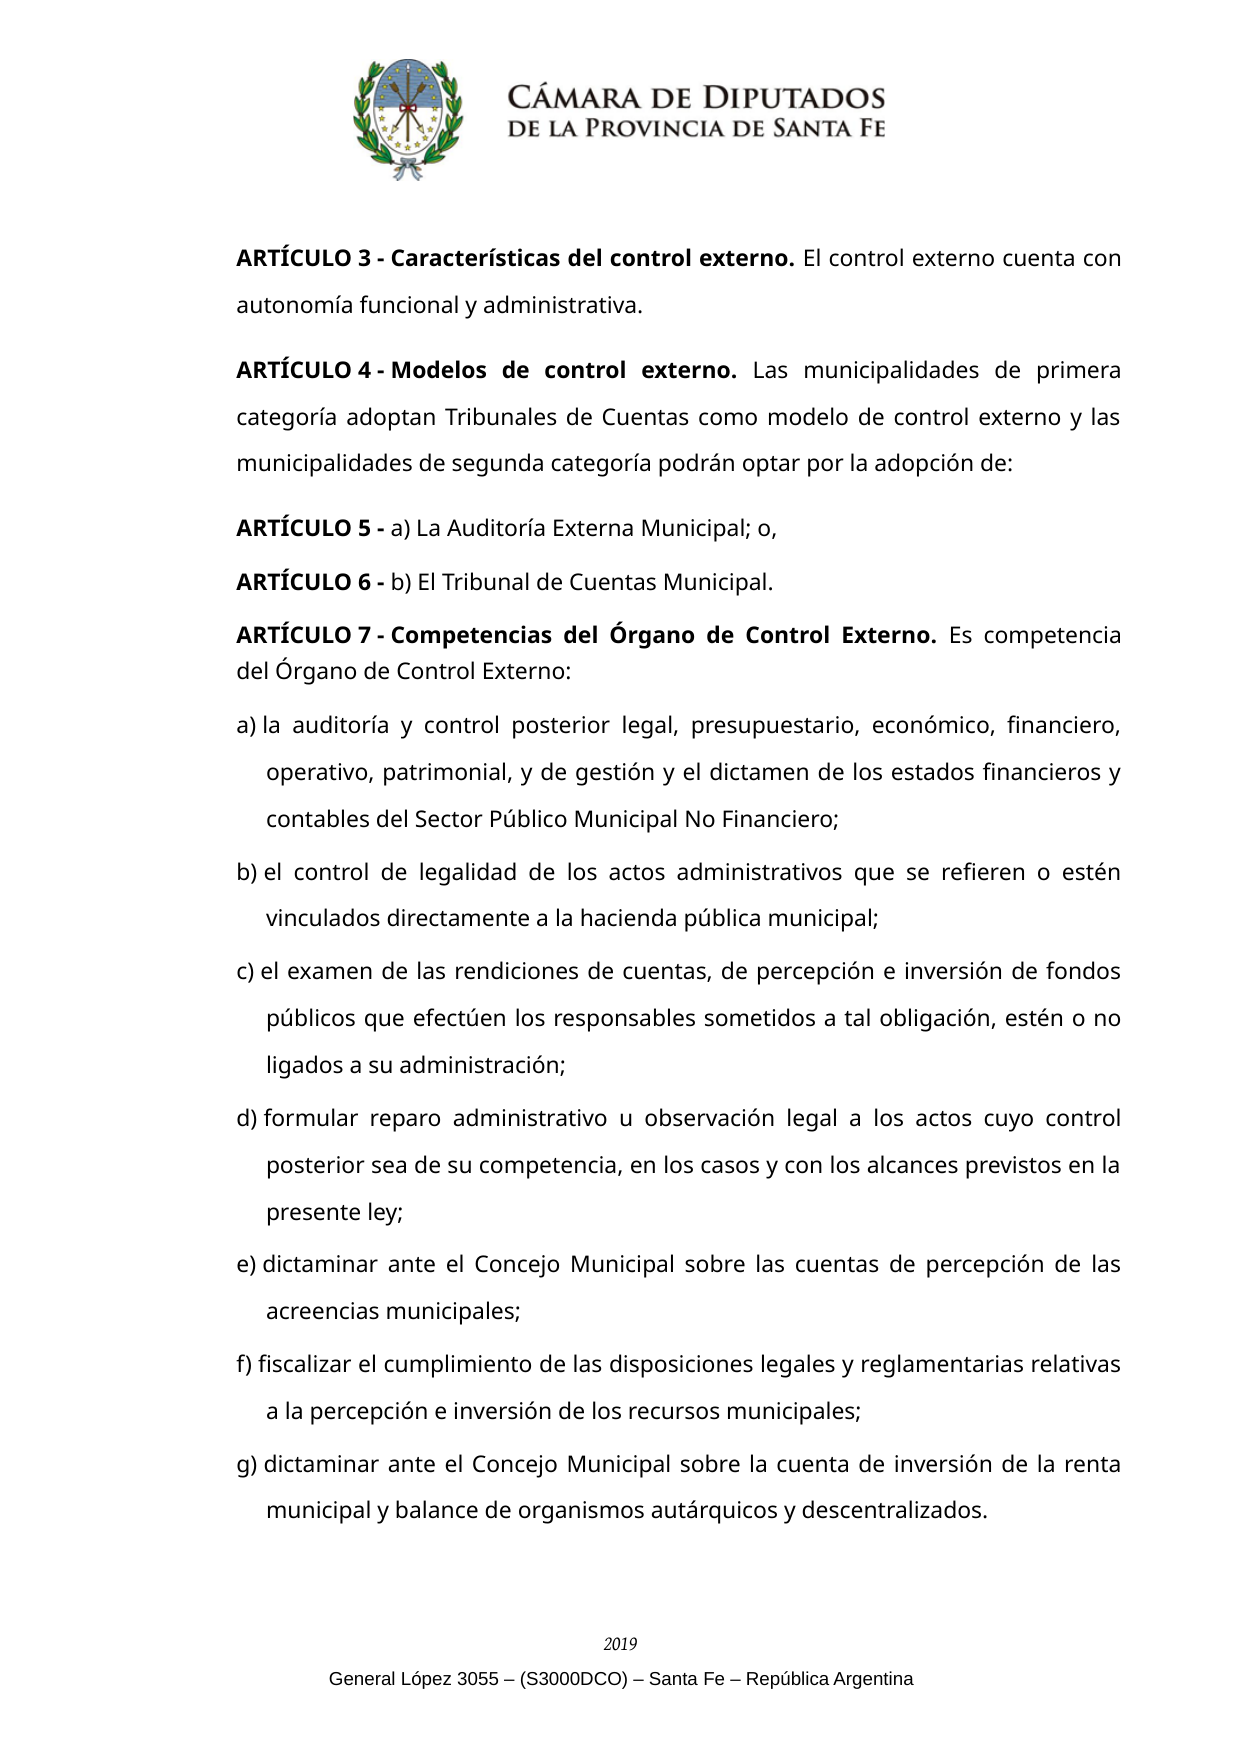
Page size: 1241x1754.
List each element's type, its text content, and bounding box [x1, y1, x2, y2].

subtitle el control de legalidad de los actos administrativos que se refieren o estén vinculados directamente a la hacienda pública municipal; [236, 855, 1122, 933]
subtitle formular reparo administrativo u observación legal a los actos cuyo control posterior sea de su competencia, en los casos y con los alcances previstos en la presente ley; [236, 1102, 1122, 1227]
subtitle dictaminar ante el Concejo Municipal sobre la cuenta de inversión de la renta municipal y balance de organismos autárquicos y descentralizados. [236, 1448, 1122, 1526]
subtitle la auditoría y control posterior legal, presupuestario, económico, financiero, operativo, patrimonial, y de gestión y el dictamen de los estados financieros y contables del Sector Público Municipal No Financiero; [236, 709, 1122, 834]
list Competencias del Órgano de Control Externo. Es competencia del Órgano de Control Externo: [236, 619, 1122, 686]
list b) El Tribunal de Cuentas Municipal. [236, 566, 1122, 597]
subtitle dictaminar ante el Concejo Municipal sobre las cuentas de percepción de las acreencias municipales; [236, 1248, 1122, 1326]
subtitle el examen de las rendiciones de cuentas, de percepción e inversión de fondos públicos que efectúen los responsables sometidos a tal obligación, estén o no ligados a su administración; [236, 955, 1122, 1080]
subtitle fiscalizar el cumplimiento de las disposiciones legales y reglamentarias relativas a la percepción e inversión de los recursos municipales; [236, 1348, 1122, 1426]
list Modelos de control externo. Las municipalidades de primera categoría adoptan Tribunales de Cuentas como modelo de control externo y las municipalidades de segunda categoría podrán optar por la adopción de: [236, 354, 1122, 479]
list a) La Auditoría Externa Municipal; o, [236, 512, 1122, 543]
list Características del control externo. El control externo cuenta con autonomía funcional y administrativa. [236, 242, 1122, 320]
